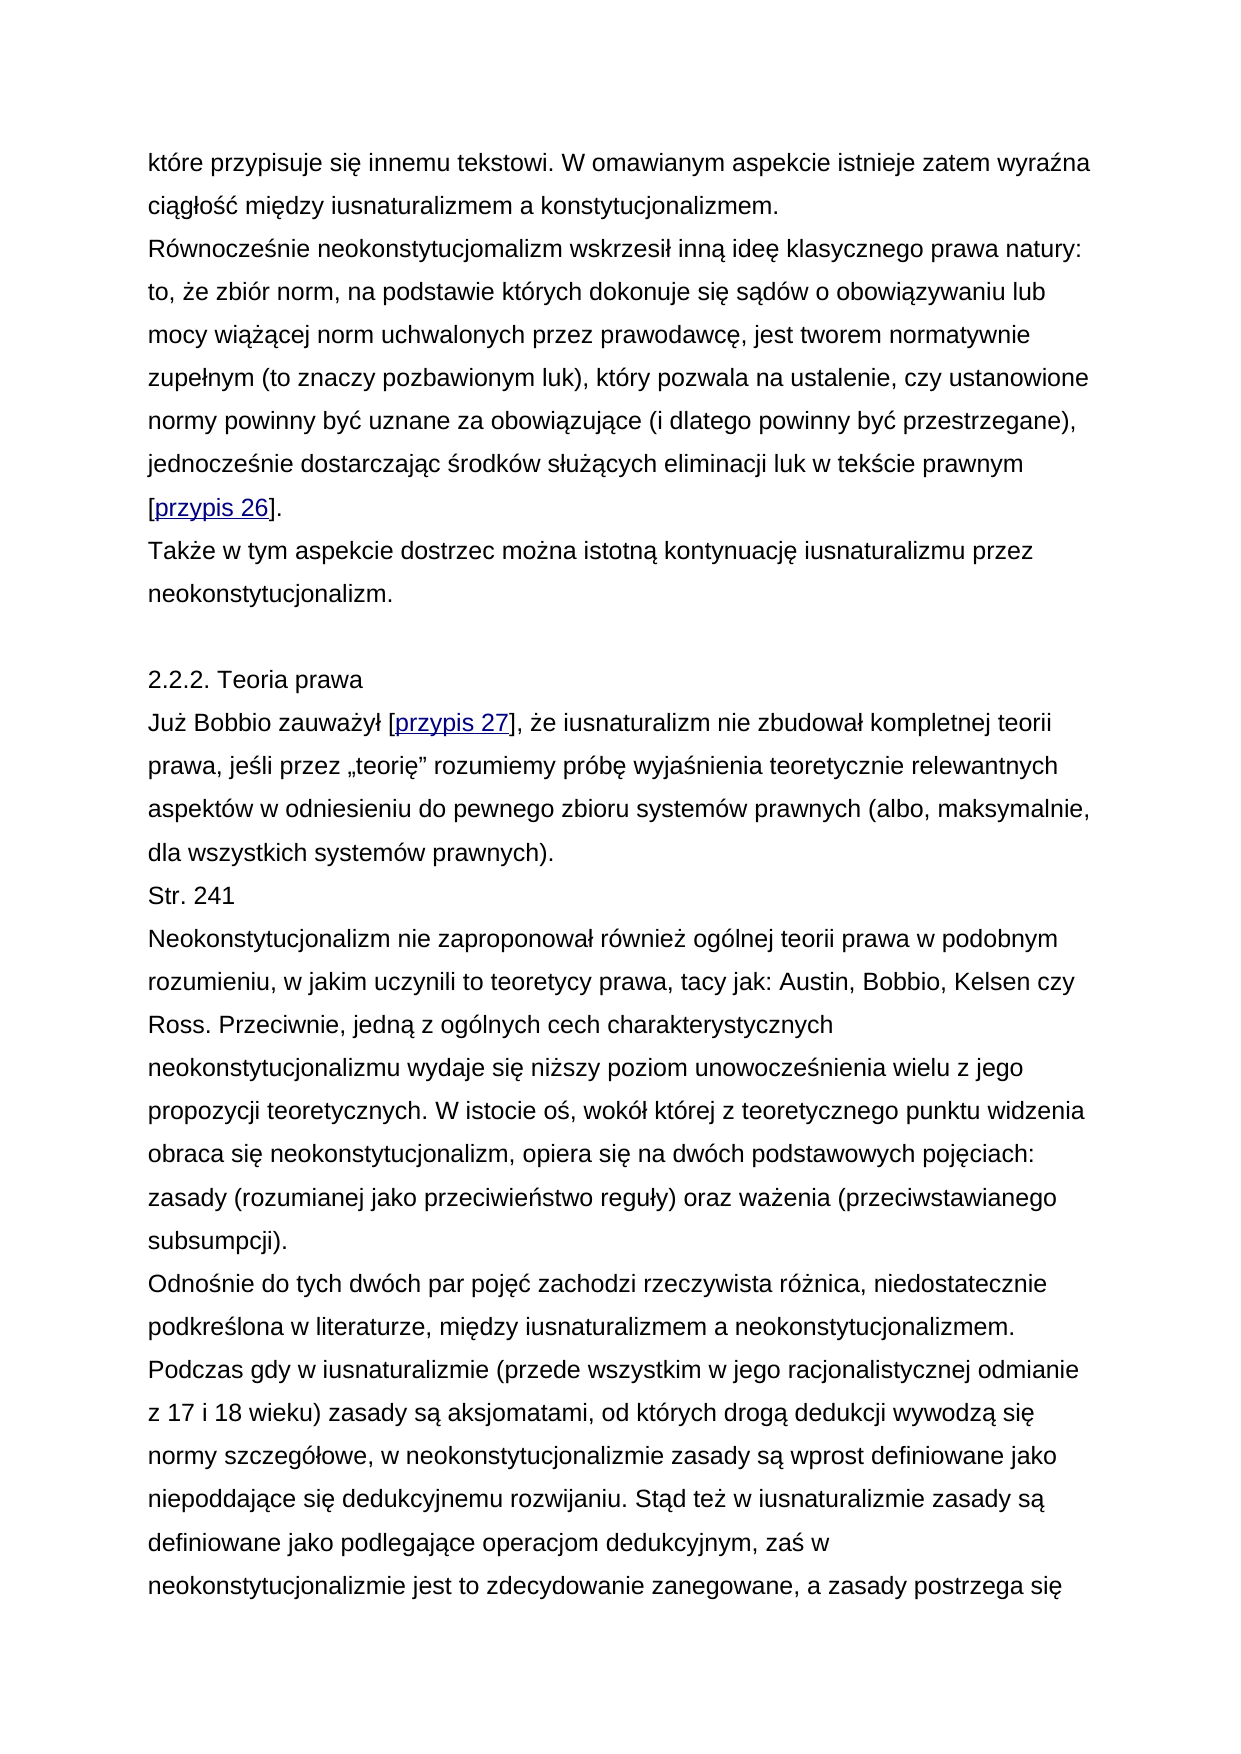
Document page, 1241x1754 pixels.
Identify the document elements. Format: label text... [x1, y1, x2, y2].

text Równocześnie neokonstytucjomalizm wskrzesił inną ideę klasycznego prawa natury: to, że zbiór norm, na podstawie których dokonuje się sądów o obowiązywaniu lub mocy wiążącej norm uchwalonych przez prawodawcę, jest tworem normatywnie zupełnym (to znaczy pozbawionym luk), który pozwala na ustalenie, czy ustanowione normy powinny być uznane za obowiązujące (i dlatego powinny być przestrzegane), jednocześnie dostarczając środków służących eliminacji luk w tekście prawnym [przypis 26]. [148, 234, 1093, 521]
subtitle 2.2.2. Teoria prawa [148, 665, 1093, 694]
text Neokonstytucjonalizm nie zaproponował również ogólnej teorii prawa w podobnym rozumieniu, w jakim uczynili to teoretycy prawa, tacy jak: Austin, Bobbio, Kelsen czy Ross. Przeciwnie, jedną z ogólnych cech charakterystycznych neokonstytucjonalizmu wydaje się niższy poziom unowocześnienia wielu z jego propozycji teoretycznych. W istocie oś, wokół której z teoretycznego punktu widzenia obraca się neokonstytucjonalizm, opiera się na dwóch podstawowych pojęciach: zasady (rozumianej jako przeciwieństwo reguły) oraz ważenia (przeciwstawianego subsumpcji). [148, 924, 1093, 1254]
text Już Bobbio zauważył [przypis 27], że iusnaturalizm nie zbudował kompletnej teorii prawa, jeśli przez „teorię” rozumiemy próbę wyjaśnienia teoretycznie relewantnych aspektów w odniesieniu do pewnego zbioru systemów prawnych (albo, maksymalnie, dla wszystkich systemów prawnych). [148, 708, 1093, 866]
text Także w tym aspekcie dostrzec można istotną kontynuację iusnaturalizmu przez neokonstytucjonalizm. [148, 536, 1093, 608]
text które przypisuje się innemu tekstowi. W omawianym aspekcie istnieje zatem wyraźna ciągłość między iusnaturalizmem a konstytucjonalizmem. [148, 148, 1093, 219]
text Str. 241 [148, 881, 1093, 909]
text Odnośnie do tych dwóch par pojęć zachodzi rzeczywista różnica, niedostatecznie podkreślona w literaturze, między iusnaturalizmem a neokonstytucjonalizmem. Podczas gdy w iusnaturalizmie (przede wszystkim w jego racjonalistycznej odmianie z 17 i 18 wieku) zasady są aksjomatami, od których drogą dedukcji wywodzą się normy szczegółowe, w neokonstytucjonalizmie zasady są wprost definiowane jako niepoddające się dedukcyjnemu rozwijaniu. Stąd też w iusnaturalizmie zasady są definiowane jako podlegające operacjom dedukcyjnym, zaś w neokonstytucjonalizmie jest to zdecydowanie zanegowane, a zasady postrzega się [148, 1269, 1093, 1599]
